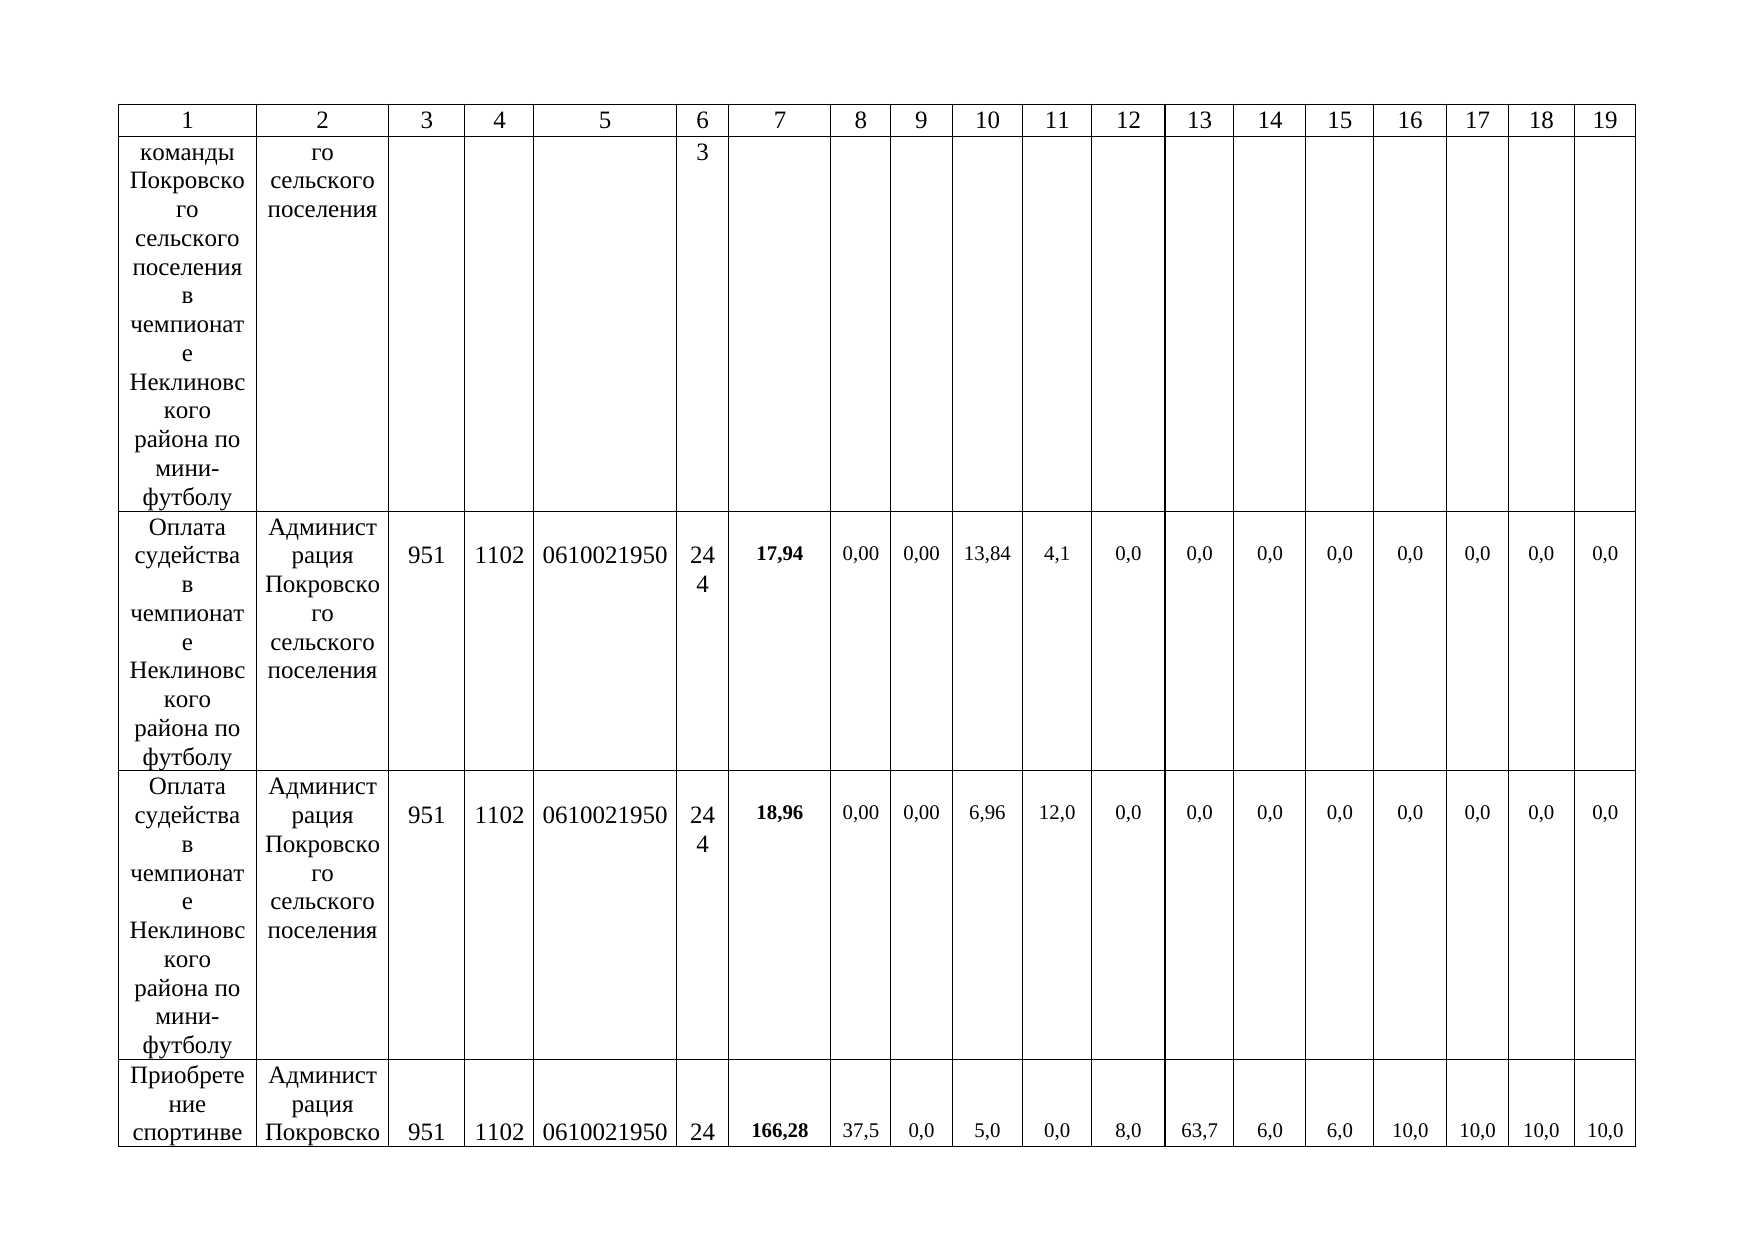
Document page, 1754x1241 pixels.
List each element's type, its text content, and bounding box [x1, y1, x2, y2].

table_cell 1102 [465, 771, 533, 1059]
table_cell 0610021950 [534, 512, 676, 770]
table_header 13 [1166, 105, 1233, 136]
table_cell 0,0 [1234, 771, 1305, 1059]
table_header 16 [1374, 105, 1446, 136]
table_cell 0,0 [1234, 512, 1305, 770]
table_cell 0610021950 [534, 1060, 676, 1146]
table_cell 0,0 [1447, 771, 1508, 1059]
table_header 2 [257, 105, 388, 136]
table_header 4 [465, 105, 533, 136]
table_cell 18,96 [729, 771, 830, 1059]
table_cell 1102 [465, 512, 533, 770]
table_cell 0,0 [1447, 512, 1508, 770]
table_cell 17,94 [729, 512, 830, 770]
table_cell [729, 137, 830, 511]
table_cell 244 [677, 771, 728, 1059]
table_header 7 [729, 105, 830, 136]
table_header 8 [831, 105, 890, 136]
table_cell 0,0 [1374, 771, 1446, 1059]
table_header 11 [1023, 105, 1091, 136]
table_header 18 [1509, 105, 1574, 136]
table_cell 5,0 [953, 1060, 1022, 1146]
table_cell [1509, 137, 1574, 511]
table_header 17 [1447, 105, 1508, 136]
table_cell 37,5 [831, 1060, 890, 1146]
table_cell [1092, 137, 1164, 511]
table_cell 0,0 [1306, 512, 1373, 770]
table_cell [534, 137, 676, 511]
table_cell 0,0 [1374, 512, 1446, 770]
table_cell 951 [389, 771, 464, 1059]
table_cell 244 [677, 512, 728, 770]
table_cell 0610021950 [534, 771, 676, 1059]
table_cell [831, 137, 890, 511]
table_cell [465, 137, 533, 511]
table_cell 0,0 [1306, 771, 1373, 1059]
table_cell 13,84 [953, 512, 1022, 770]
table_cell Администрация Покровского сельского поселения [257, 771, 388, 1059]
table_cell 0,0 [891, 1060, 952, 1146]
table_cell 0,00 [891, 512, 952, 770]
table_header 14 [1234, 105, 1305, 136]
table_cell 0,0 [1166, 512, 1233, 770]
table_cell 0,0 [1575, 771, 1635, 1059]
table_header 6 [677, 105, 728, 136]
table_cell Администрация Покровского сельского поселения [257, 512, 388, 770]
table_cell 951 [389, 1060, 464, 1146]
table_cell [1374, 137, 1446, 511]
table_cell 0,0 [1575, 512, 1635, 770]
table_cell Оплата судейства в чемпионате Неклиновского района по футболу [119, 512, 256, 770]
table_cell [1447, 137, 1508, 511]
table_cell [1234, 137, 1305, 511]
table_cell [953, 137, 1022, 511]
table_cell 3 [677, 137, 728, 511]
table_cell 24 [677, 1060, 728, 1146]
table_cell 0,0 [1509, 771, 1574, 1059]
table_cell 166,28 [729, 1060, 830, 1146]
table_header 15 [1306, 105, 1373, 136]
table_cell 0,0 [1166, 771, 1233, 1059]
table_cell 0,0 [1509, 512, 1574, 770]
table_cell 0,0 [1092, 512, 1164, 770]
table_cell 10,0 [1447, 1060, 1508, 1146]
table_cell го сельского поселения [257, 137, 388, 511]
table_cell 0,00 [831, 771, 890, 1059]
table_cell 12,0 [1023, 771, 1091, 1059]
table_cell [1306, 137, 1373, 511]
table_header 9 [891, 105, 952, 136]
table_cell [389, 137, 464, 511]
table_cell 0,00 [831, 512, 890, 770]
table_cell 6,96 [953, 771, 1022, 1059]
table_cell 10,0 [1575, 1060, 1635, 1146]
table_cell [1166, 137, 1233, 511]
table_cell 0,0 [1092, 771, 1164, 1059]
table_cell 4,1 [1023, 512, 1091, 770]
table_header 12 [1092, 105, 1164, 136]
table_cell [1575, 137, 1635, 511]
table_cell 0,0 [1023, 1060, 1091, 1146]
table_cell 1102 [465, 1060, 533, 1146]
table_header 3 [389, 105, 464, 136]
table_cell Оплата судейства в чемпионате Неклиновского района по мини-футболу [119, 771, 256, 1059]
table_cell 6,0 [1306, 1060, 1373, 1146]
table_cell Приобретение спортинве [119, 1060, 256, 1146]
table_cell [1023, 137, 1091, 511]
table_header 5 [534, 105, 676, 136]
table_cell команды Покровского сельского поселения в чемпионате Неклиновского района по мини- футболу [119, 137, 256, 511]
table_header 19 [1575, 105, 1635, 136]
table_cell [891, 137, 952, 511]
table_cell Администрация Покровско [257, 1060, 388, 1146]
table_cell 63,7 [1166, 1060, 1233, 1146]
table_cell 6,0 [1234, 1060, 1305, 1146]
table_header 10 [953, 105, 1022, 136]
table_cell 0,00 [891, 771, 952, 1059]
table_cell 8,0 [1092, 1060, 1164, 1146]
table_header 1 [119, 105, 256, 136]
table_cell 10,0 [1374, 1060, 1446, 1146]
table_cell 10,0 [1509, 1060, 1574, 1146]
table_cell 951 [389, 512, 464, 770]
